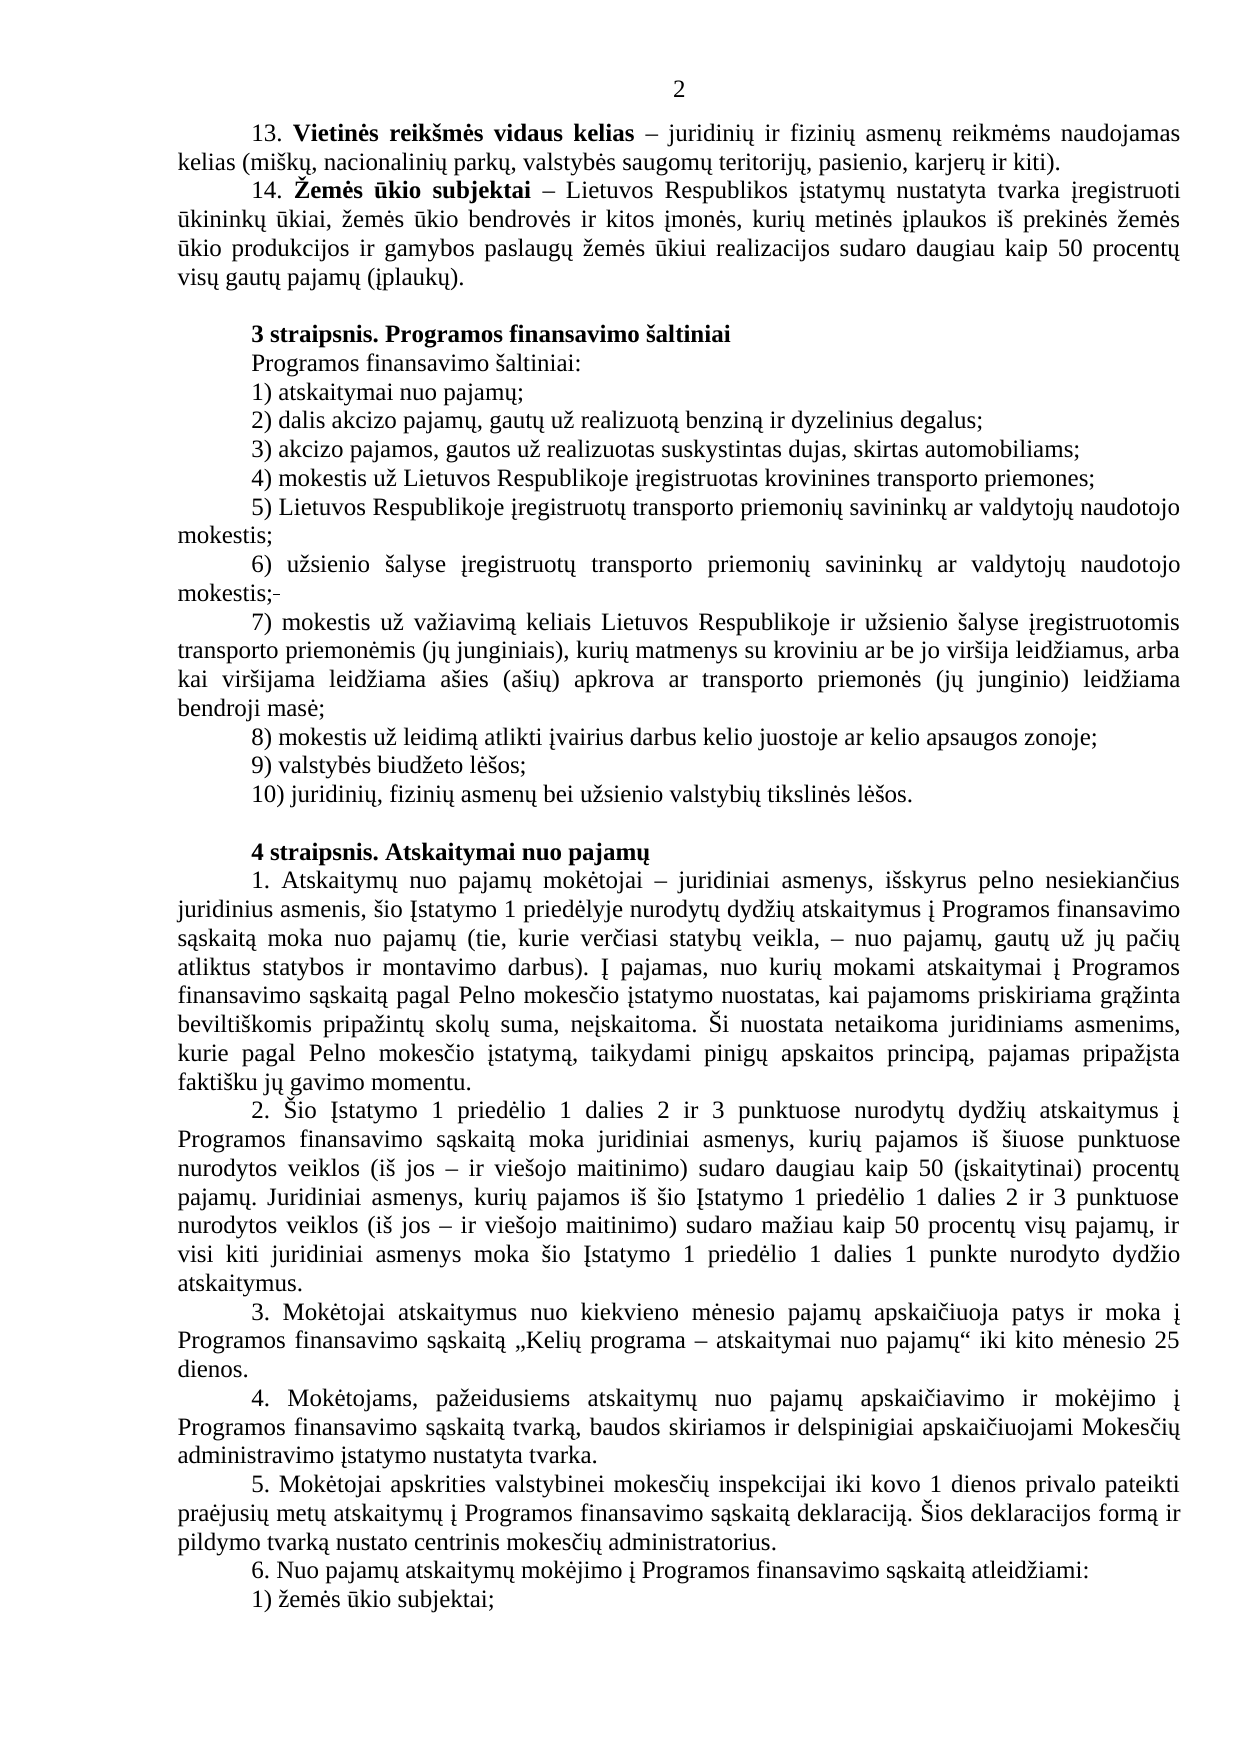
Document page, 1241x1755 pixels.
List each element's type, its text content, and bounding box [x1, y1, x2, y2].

text 4) mokestis už Lietuvos Respublikoje įregistruotas krovinines transporto priemones; [177, 463, 1181, 492]
text 5) Lietuvos Respublikoje įregistruotų transporto priemonių savininkų ar valdytojų naudotojo mokestis; [177, 492, 1181, 549]
text 2) dalis akcizo pajamų, gautų už realizuotą benziną ir dyzelinius degalus; [177, 406, 1181, 434]
text 3) akcizo pajamos, gautos už realizuotas suskystintas dujas, skirtas automobiliams; [177, 434, 1181, 463]
text 9) valstybės biudžeto lėšos; [177, 751, 1181, 779]
text 1) atskaitymai nuo pajamų; [177, 377, 1181, 406]
text 7) mokestis už važiavimą keliais Lietuvos Respublikoje ir užsienio šalyse įregistruotomis transporto priemonėmis (jų junginiais), kurių matmenys su kroviniu ar be jo viršija leidžiamus, arba kai viršijama leidžiama ašies (ašių) apkrova ar transporto priemonės (jų junginio) leidžiama bendroji masė; [177, 607, 1181, 722]
text 10) juridinių, fizinių asmenų bei užsienio valstybių tikslinės lėšos. [177, 779, 1181, 808]
text 6) užsienio šalyse įregistruotų transporto priemonių savininkų ar valdytojų naudotojo mokestis; [177, 549, 1181, 607]
text 3. Mokėtojai atskaitymus nuo kiekvieno mėnesio pajamų apskaičiuoja patys ir moka į Programos finansavimo sąskaitą „Kelių programa – atskaitymai nuo pajamų“ iki kito mėnesio 25 dienos. [177, 1297, 1181, 1383]
text 8) mokestis už leidimą atlikti įvairius darbus kelio juostoje ar kelio apsaugos zonoje; [177, 722, 1181, 751]
text 4 straipsnis. Atskaitymai nuo pajamų [177, 837, 1181, 866]
text 6. Nuo pajamų atskaitymų mokėjimo į Programos finansavimo sąskaitą atleidžiami: [177, 1556, 1181, 1584]
text 1) žemės ūkio subjektai; [177, 1584, 1181, 1613]
text 13. Vietinės reikšmės vidaus kelias – juridinių ir fizinių asmenų reikmėms naudojamas kelias (miškų, nacionalinių parkų, valstybės saugomų teritorijų, pasienio, karjerų ir kiti). [177, 118, 1181, 176]
text Programos finansavimo šaltiniai: [177, 348, 1181, 377]
text 2. Šio Įstatymo 1 priedėlio 1 dalies 2 ir 3 punktuose nurodytų dydžių atskaitymus į Programos finansavimo sąskaitą moka juridiniai asmenys, kurių pajamos iš šiuose punktuose nurodytos veiklos (iš jos – ir viešojo maitinimo) sudaro daugiau kaip 50 (įskaitytinai) procentų pajamų. Juridiniai asmenys, kurių pajamos iš šio Įstatymo 1 priedėlio 1 dalies 2 ir 3 punktuose nurodytos veiklos (iš jos – ir viešojo maitinimo) sudaro mažiau kaip 50 procentų visų pajamų, ir visi kiti juridiniai asmenys moka šio Įstatymo 1 priedėlio 1 dalies 1 punkte nurodyto dydžio atskaitymus. [177, 1096, 1181, 1297]
text 5. Mokėtojai apskrities valstybinei mokesčių inspekcijai iki kovo 1 dienos privalo pateikti praėjusių metų atskaitymų į Programos finansavimo sąskaitą deklaraciją. Šios deklaracijos formą ir pildymo tvarką nustato centrinis mokesčių administratorius. [177, 1469, 1181, 1556]
text 3 straipsnis. Programos finansavimo šaltiniai [177, 319, 1181, 348]
text 1. Atskaitymų nuo pajamų mokėtojai – juridiniai asmenys, išskyrus pelno nesiekiančius juridinius asmenis, šio Įstatymo 1 priedėlyje nurodytų dydžių atskaitymus į Programos finansavimo sąskaitą moka nuo pajamų (tie, kurie verčiasi statybų veikla, – nuo pajamų, gautų už jų pačių atliktus statybos ir montavimo darbus). Į pajamas, nuo kurių mokami atskaitymai į Programos finansavimo sąskaitą pagal Pelno mokesčio įstatymo nuostatas, kai pajamoms priskiriama grąžinta beviltiškomis pripažintų skolų suma, neįskaitoma. Ši nuostata netaikoma juridiniams asmenims, kurie pagal Pelno mokesčio įstatymą, taikydami pinigų apskaitos principą, pajamas pripažįsta faktišku jų gavimo momentu. [177, 866, 1181, 1096]
text 14. Žemės ūkio subjektai – Lietuvos Respublikos įstatymų nustatyta tvarka įregistruoti ūkininkų ūkiai, žemės ūkio bendrovės ir kitos įmonės, kurių metinės įplaukos iš prekinės žemės ūkio produkcijos ir gamybos paslaugų žemės ūkiui realizacijos sudaro daugiau kaip 50 procentų visų gautų pajamų (įplaukų). [177, 176, 1181, 291]
text 4. Mokėtojams, pažeidusiems atskaitymų nuo pajamų apskaičiavimo ir mokėjimo į Programos finansavimo sąskaitą tvarką, baudos skiriamos ir delspinigiai apskaičiuojami Mokesčių administravimo įstatymo nustatyta tvarka. [177, 1383, 1181, 1469]
